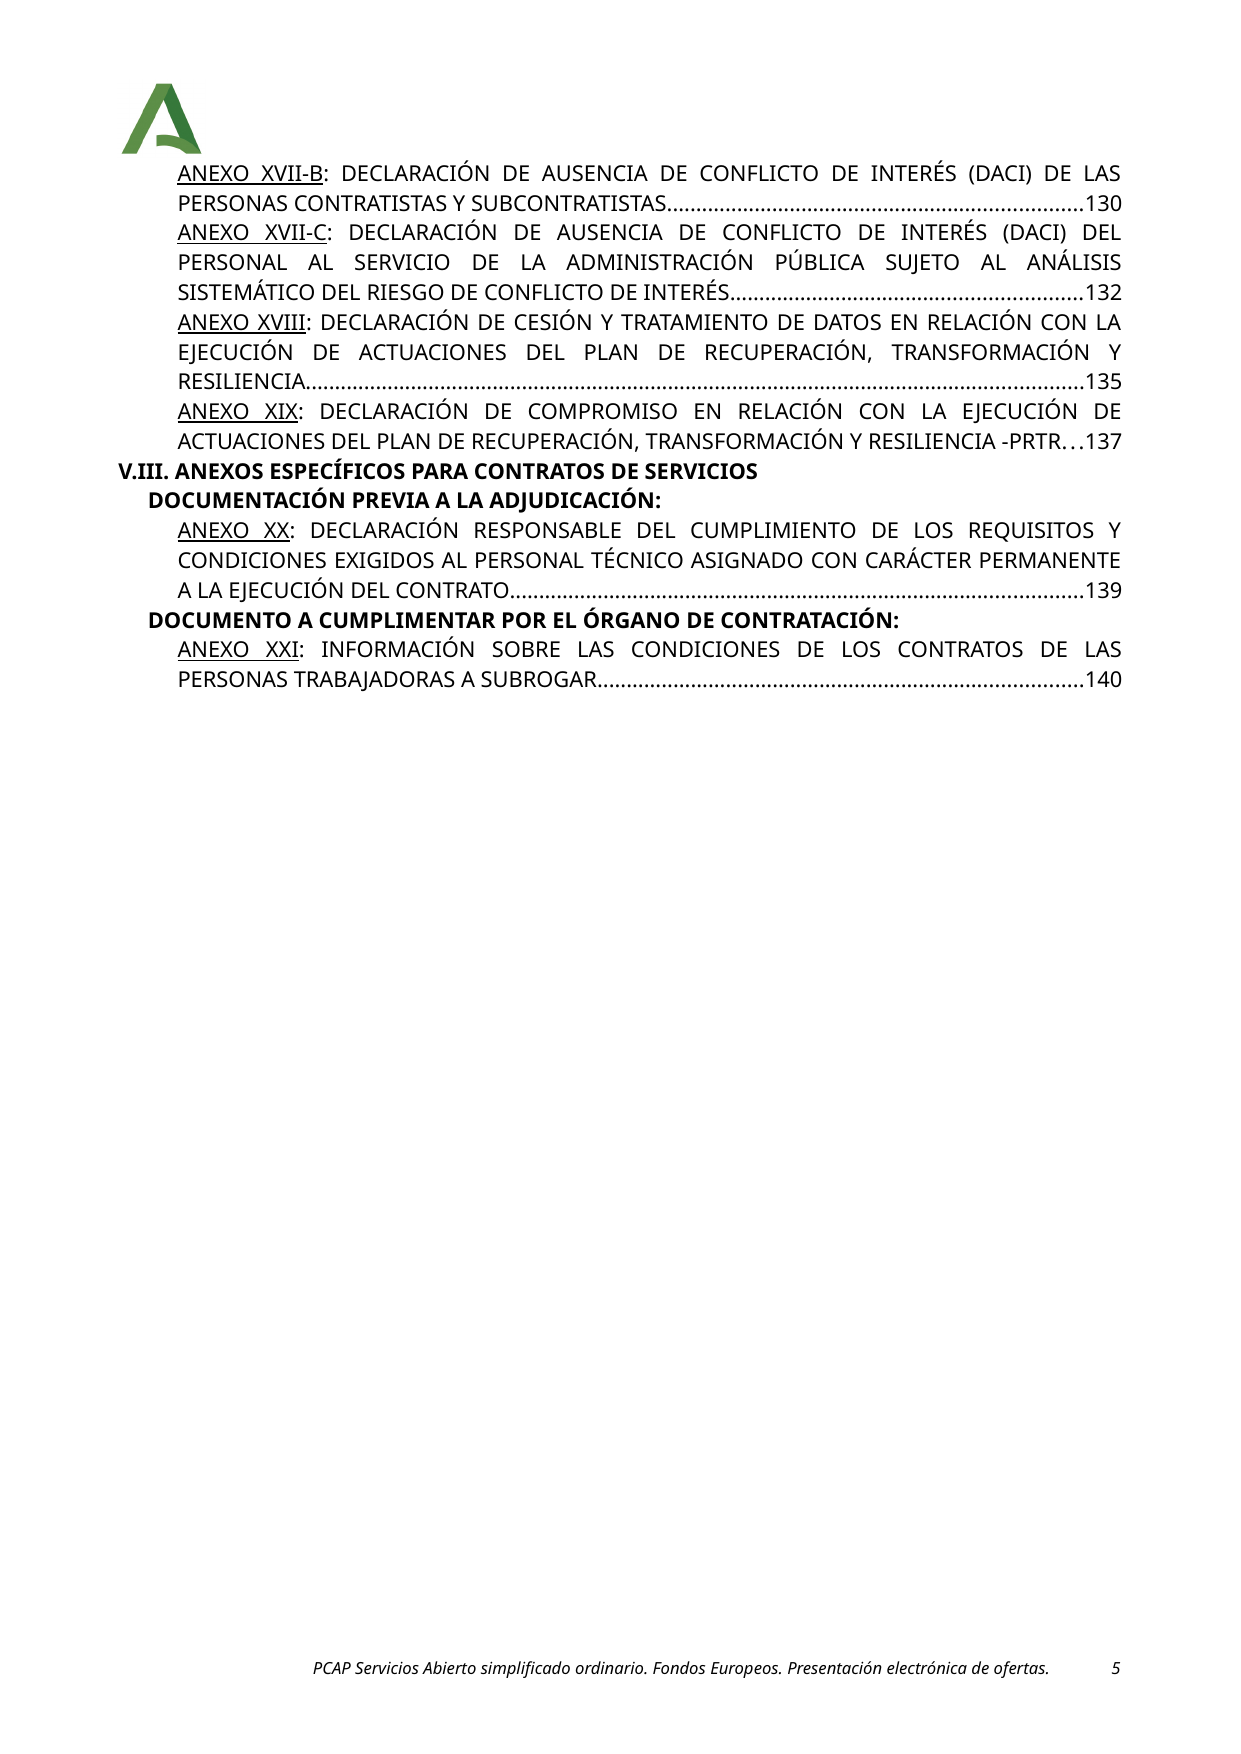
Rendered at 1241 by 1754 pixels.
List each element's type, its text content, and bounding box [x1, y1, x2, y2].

text V.III. ANEXOS ESPECÍFICOS PARA CONTRATOS DE SERVICIOS [118, 456, 1122, 486]
picture [117, 79, 206, 158]
text ANEXO XXI: INFORMACIÓN SOBRE LAS CONDICIONES DE LOS CONTRATOS DE LAS PERSONAS TRABAJADORAS A SUBROGAR 117 [177, 634, 1122, 694]
text ANEXO XVIII: DECLARACIÓN DE CESIÓN Y TRATAMIENTO DE DATOS EN RELACIÓN CON LA EJECUCIÓN DE ACTUACIONES DEL PLAN DE RECUPERACIÓN, TRANSFORMACIÓN Y RESILIENCIA 113 [177, 307, 1122, 396]
text DOCUMENTACIÓN PREVIA A LA ADJUDICACIÓN: [148, 486, 1122, 515]
text DOCUMENTO A CUMPLIMENTAR POR EL ÓRGANO DE CONTRATACIÓN: [148, 605, 1122, 634]
text ANEXO XIX: DECLARACIÓN DE COMPROMISO EN RELACIÓN CON LA EJECUCIÓN DE ACTUACIONES DEL PLAN DE RECUPERACIÓN, TRANSFORMACIÓN Y RESILIENCIA -PRTR 115 [177, 396, 1122, 456]
text ANEXO XVII-B: DECLARACIÓN DE AUSENCIA DE CONFLICTO DE INTERÉS (DACI) DE LAS PERSONAS CONTRATISTAS Y SUBCONTRATISTAS 109 [177, 153, 1122, 217]
text ANEXO XVII-C: DECLARACIÓN DE AUSENCIA DE CONFLICTO DE INTERÉS (DACI) DEL PERSONAL AL SERVICIO DE LA ADMINISTRACIÓN PÚBLICA SUJETO AL ANÁLISIS SISTEMÁTICO DEL RIESGO DE CONFLICTO DE INTERÉS 111 [177, 217, 1122, 307]
text ANEXO XX: DECLARACIÓN RESPONSABLE DEL CUMPLIMIENTO DE LOS REQUISITOS Y CONDICIONES EXIGIDOS AL PERSONAL TÉCNICO ASIGNADO CON CARÁCTER PERMANENTE A LA EJECUCIÓN DEL CONTRATO 116 [177, 515, 1122, 605]
